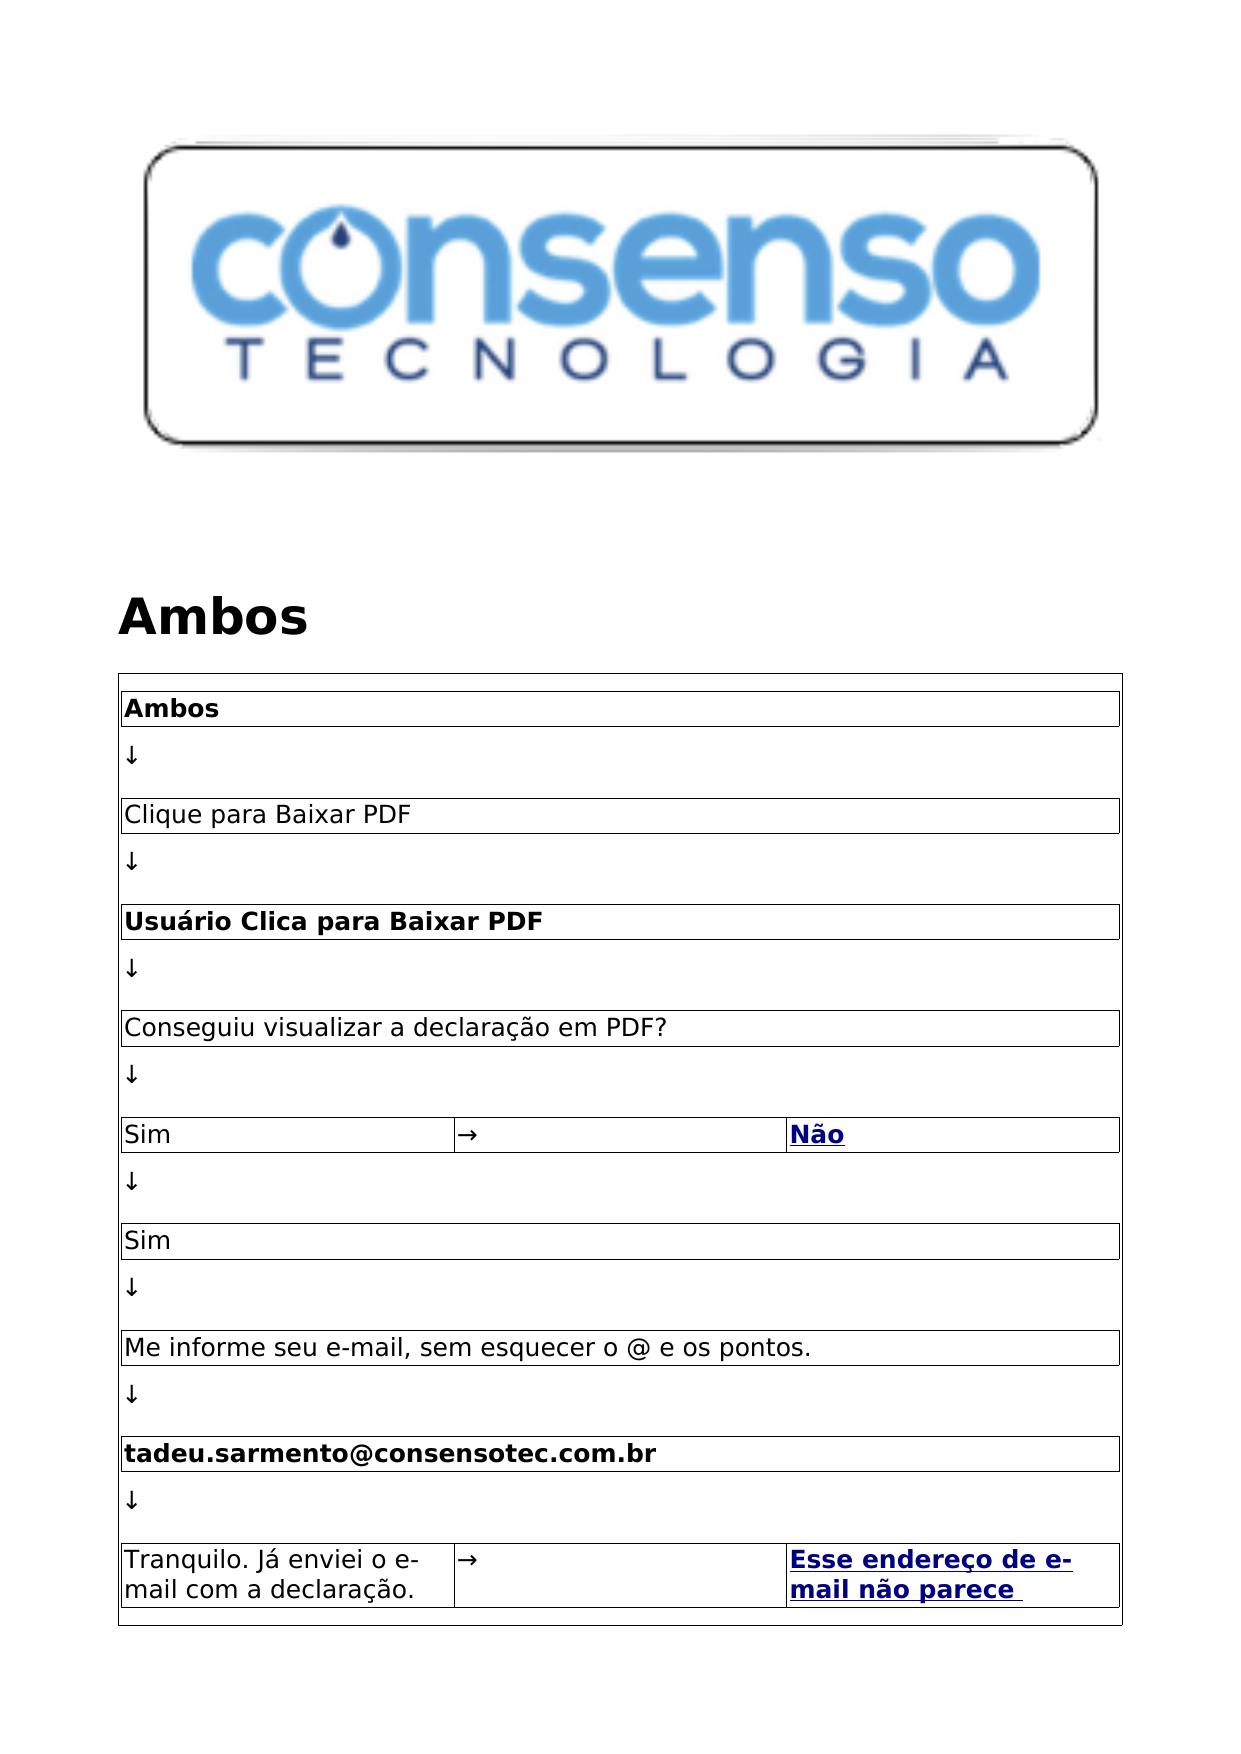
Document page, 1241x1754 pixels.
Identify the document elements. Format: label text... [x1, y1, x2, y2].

table_header tadeu.sarmento@consensotec.com.br [122, 1437, 1119, 1471]
table_header Esse endereço de e-mail não parece [787, 1544, 1119, 1607]
subtitle Ambos [118, 588, 1122, 646]
picture [118, 130, 1123, 480]
table_header Tranquilo. Já enviei o e-mail com a declaração. [122, 1544, 454, 1607]
table_header Clique para Baixar PDF [122, 799, 1119, 833]
table_header Sim [122, 1118, 454, 1152]
table_header → [455, 1118, 786, 1152]
table_header ↓ ↓ ↓ ↓ ↓ ↓ ↓ ↓ [119, 674, 1122, 1625]
table_header Me informe seu e-mail, sem esquecer o @ e os pontos. [122, 1331, 1119, 1365]
table_header → [455, 1544, 786, 1607]
table_header Usuário Clica para Baixar PDF [122, 905, 1119, 939]
table_header Não [787, 1118, 1119, 1152]
table_header Ambos [122, 692, 1119, 726]
table_header Sim [122, 1224, 1119, 1258]
table_header Conseguiu visualizar a declaração em PDF? [122, 1011, 1119, 1046]
